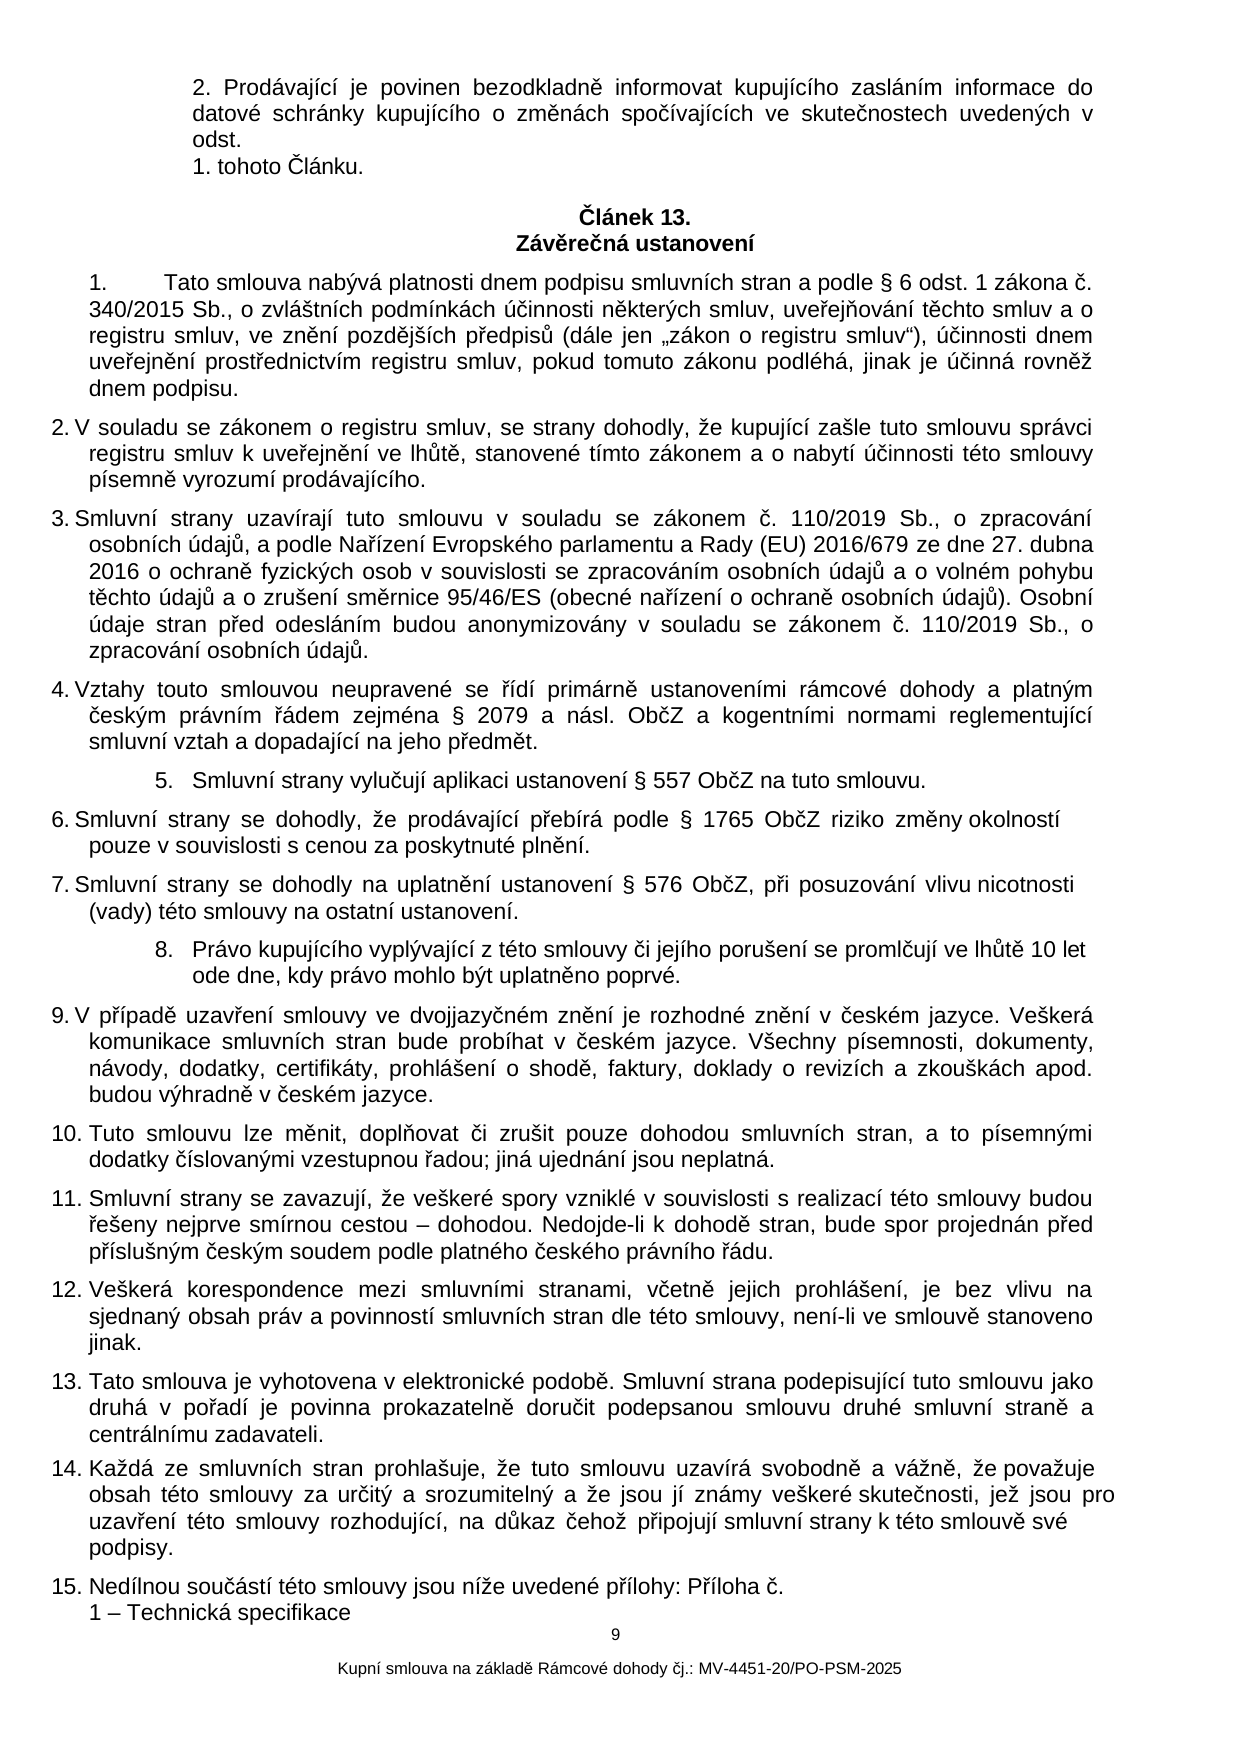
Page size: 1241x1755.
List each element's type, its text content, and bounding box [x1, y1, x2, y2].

list Nedílnou součástí této smlouvy jsou níže uvedené přílohy: Příloha č. 1 – Technická specifikace [51, 1573, 785, 1626]
text Závěrečná ustanovení [103, 230, 1167, 257]
list Veškerá korespondence mezi smluvními stranami, včetně jejich prohlášení, je bez vlivu na sjednaný obsah práv a povinností smluvních stran dle této smlouvy, není-li ve smlouvě stanoveno jinak. [51, 1276, 1093, 1356]
list Tato smlouva nabývá platnosti dnem podpisu smluvních stran a podle § 6 odst. 1 zákona č. 340/2015 Sb., o zvláštních podmínkách účinnosti některých smluv, uveřejňování těchto smluv a o registru smluv, ve znění pozdějších předpisů (dále jen „zákon o registru smluv“), účinnosti dnem uveřejnění prostřednictvím registru smluv, pokud tomuto zákonu podléhá, jinak je účinná rovněž dnem podpisu. [88, 269, 1093, 401]
list Tato smlouva je vyhotovena v elektronické podobě. Smluvní strana podepisující tuto smlouvu jako druhá v pořadí je povinna prokazatelně doručit podepsanou smlouvu druhé smluvní straně a centrálnímu zadavateli. [51, 1368, 1093, 1447]
list tohoto Článku. [192, 153, 1167, 179]
list Vztahy touto smlouvou neupravené se řídí primárně ustanoveními rámcové dohody a platným českým právním řádem zejména § 2079 a násl. ObčZ a kogentními normami reglementující smluvní vztah a dopadající na jeho předmět. [51, 676, 1094, 755]
list Smluvní strany uzavírají tuto smlouvu v souladu se zákonem č. 110/2019 Sb., o zpracování osobních údajů, a podle Nařízení Evropského parlamentu a Rady (EU) 2016/679 ze dne 27. dubna 2016 o ochraně fyzických osob v souvislosti se zpracováním osobních údajů a o volném pohybu těchto údajů a o zrušení směrnice 95/46/ES (obecné nařízení o ochraně osobních údajů). Osobní údaje stran před odesláním budou anonymizovány v souladu se zákonem č. 110/2019 Sb., o zpracování osobních údajů. [51, 505, 1094, 663]
list V souladu se zákonem o registru smluv, se strany dohodly, že kupující zašle tuto smlouvu správci registru smluv k uveřejnění ve lhůtě, stanovené tímto zákonem a o nabytí účinnosti této smlouvy písemně vyrozumí prodávajícího. [51, 413, 1093, 493]
list Smluvní strany se zavazují, že veškeré spory vzniklé v souvislosti s realizací této smlouvy budou řešeny nejprve smírnou cestou – dohodou. Nedojde-li k dohodě stran, bude spor projednán před příslušným českým soudem podle platného českého právního řádu. [51, 1185, 1094, 1264]
text ode dne, kdy právo mohlo být uplatněno poprvé. [192, 963, 1167, 989]
list Smluvní strany se dohodly na uplatnění ustanovení § 576 ObčZ, při posuzování vlivu nicotnosti (vady) této smlouvy na ostatní ustanovení. [51, 871, 1093, 924]
list Prodávající je povinen bezodkladně informovat kupujícího zasláním informace do datové schránky kupujícího o změnách spočívajících ve skutečnostech uvedených v odst. [192, 74, 1093, 153]
list Smluvní strany se dohodly, že prodávající přebírá podle § 1765 ObčZ riziko změny okolností pouze v souvislosti s cenou za poskytnuté plnění. [51, 806, 1094, 859]
list Tuto smlouvu lze měnit, doplňovat či zrušit pouze dohodou smluvních stran, a to písemnými dodatky číslovanými vzestupnou řadou; jiná ujednání jsou neplatná. [51, 1119, 1093, 1172]
list V případě uzavření smlouvy ve dvojjazyčném znění je rozhodné znění v českém jazyce. Veškerá komunikace smluvních stran bude probíhat v českém jazyce. Všechny písemnosti, dokumenty, návody, dodatky, certifikáty, prohlášení o shodě, faktury, doklady o revizích a zkouškách apod. budou výhradně v českém jazyce. [51, 1002, 1094, 1107]
list Každá ze smluvních stran prohlašuje, že tuto smlouvu uzavírá svobodně a vážně, že považuje obsah této smlouvy za určitý a srozumitelný a že jsou jí známy veškeré skutečnosti, jež jsou pro uzavření této smlouvy rozhodující, na důkaz čehož připojují smluvní strany k této smlouvě své podpisy. [51, 1455, 1120, 1560]
subtitle Článek 13. [103, 204, 1167, 230]
list Právo kupujícího vyplývající z této smlouvy či jejího porušení se promlčují ve lhůtě 10 let [154, 937, 1167, 963]
list Smluvní strany vylučují aplikaci ustanovení § 557 ObčZ na tuto smlouvu. [154, 767, 1167, 794]
